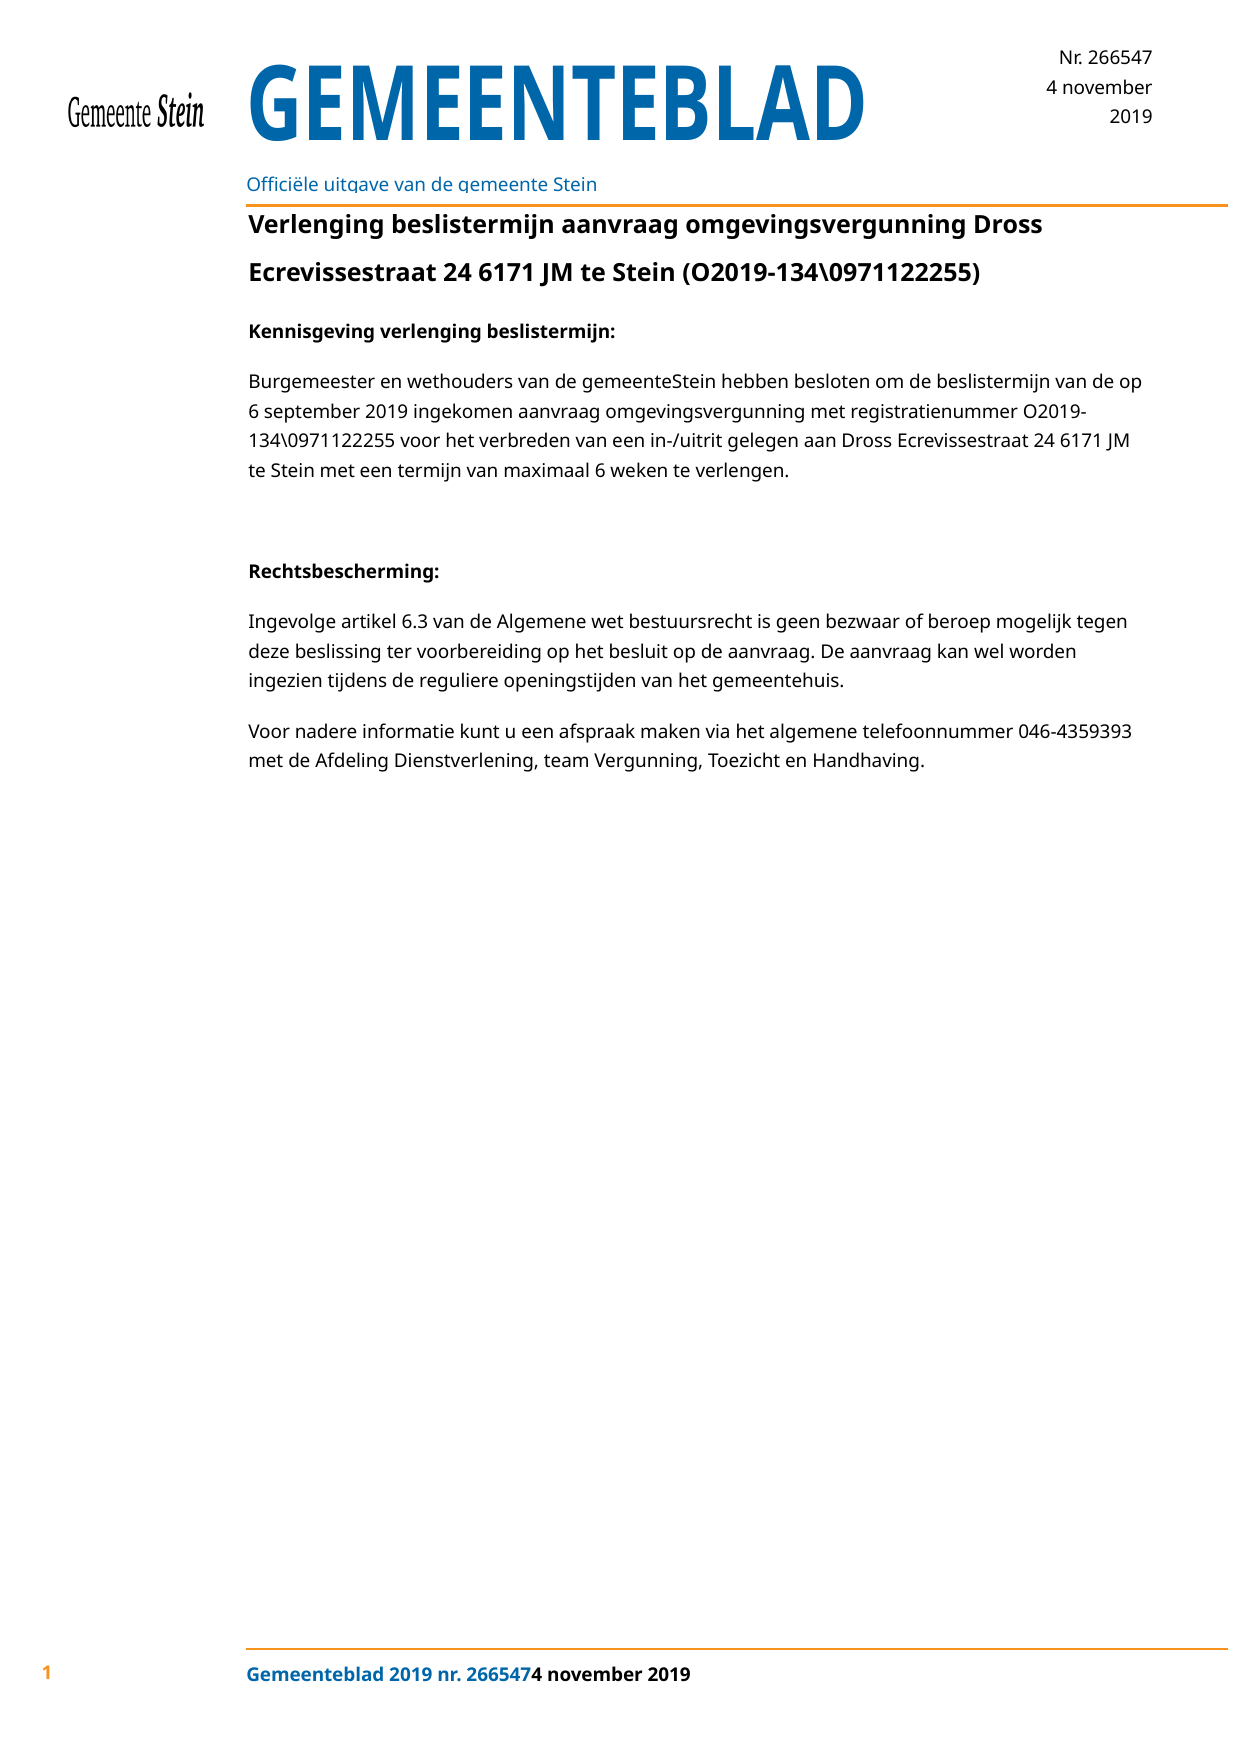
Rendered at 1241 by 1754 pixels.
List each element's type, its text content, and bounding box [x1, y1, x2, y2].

text Voor nadere informatie kunt u een afspraak maken via het algemene telefoonnummer 046-4359393 met de Afdeling Dienstverlening, team Vergunning, Toezicht en Handhaving. [248, 718, 1152, 773]
text Ingevolge artikel 6.3 van de Algemene wet bestuursrecht is geen bezwaar of beroep mogelijk tegen deze beslissing ter voorbereiding op het besluit op de aanvraag. De aanvraag kan wel worden ingezien tijdens de reguliere openingstijden van het gemeentehuis. [248, 608, 1152, 693]
text Verlenging beslistermijn aanvraag omgevingsvergunning Dross Ecrevissestraat 24 6171 JM te Stein (O2019-134\0971122255) [248, 207, 1152, 288]
text Burgemeester en wethouders van de gemeenteStein hebben besloten om de beslistermijn van de op 6 september 2019 ingekomen aanvraag omgevingsvergunning met registratienummer O2019-134\0971122255 voor het verbreden van een in-/uitrit gelegen aan Dross Ecrevissestraat 24 6171 JM te Stein met een termijn van maximaal 6 weken te verlengen. [248, 368, 1152, 483]
picture [41, 47, 231, 172]
text Kennisgeving verlenging beslistermijn: [248, 318, 1152, 344]
text Rechtsbescherming: [248, 558, 1152, 584]
